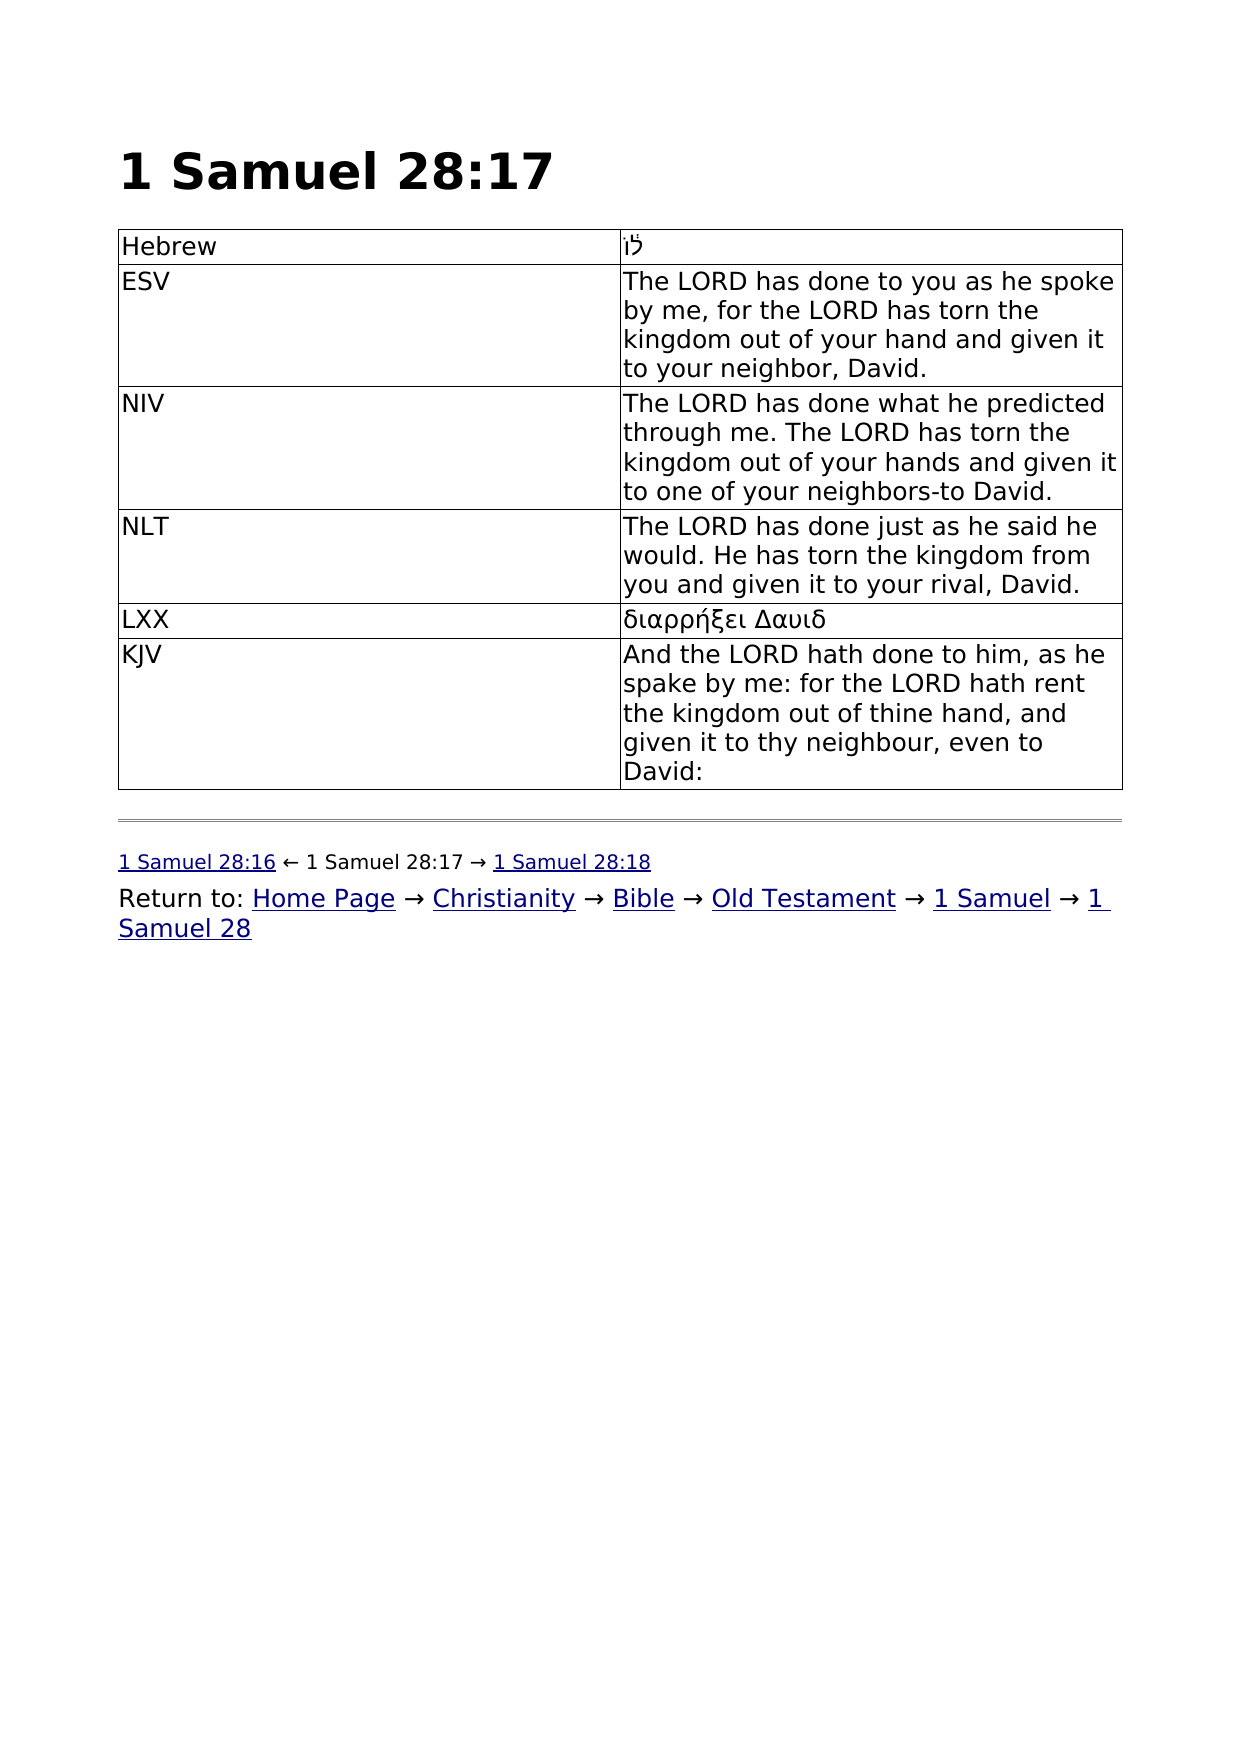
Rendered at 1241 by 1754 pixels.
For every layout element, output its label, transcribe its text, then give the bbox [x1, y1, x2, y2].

table_header Hebrew [119, 230, 620, 264]
table_cell NIV [119, 387, 620, 509]
table_header ל֔וֹ [621, 230, 1122, 264]
table_cell The LORD has done to you as he spoke by me, for the LORD has torn the kingdom out of your hand and given it to your neighbor, David. [621, 265, 1122, 386]
table_cell LXX [119, 604, 620, 637]
text Return to: Home Page → Christianity → Bible → Old Testament → 1 Samuel → 1 Samuel 28 [118, 884, 1122, 943]
table_cell KJV [119, 639, 620, 789]
table_cell The LORD has done what he predicted through me. The LORD has torn the kingdom out of your hands and given it to one of your neighbors-to David. [621, 387, 1122, 509]
table_cell ESV [119, 265, 620, 386]
table_cell NLT [119, 510, 620, 602]
subtitle 1 Samuel 28:17 [118, 143, 1122, 201]
table_cell διαρρήξει Δαυιδ [621, 604, 1122, 637]
text 1 Samuel 28:16 ← 1 Samuel 28:17 → 1 Samuel 28:18 [118, 851, 1122, 884]
table_cell The LORD has done just as he said he would. He has torn the kingdom from you and given it to your rival, David. [621, 510, 1122, 602]
table_cell And the LORD hath done to him, as he spake by me: for the LORD hath rent the kingdom out of thine hand, and given it to thy neighbour, even to David: [621, 639, 1122, 789]
